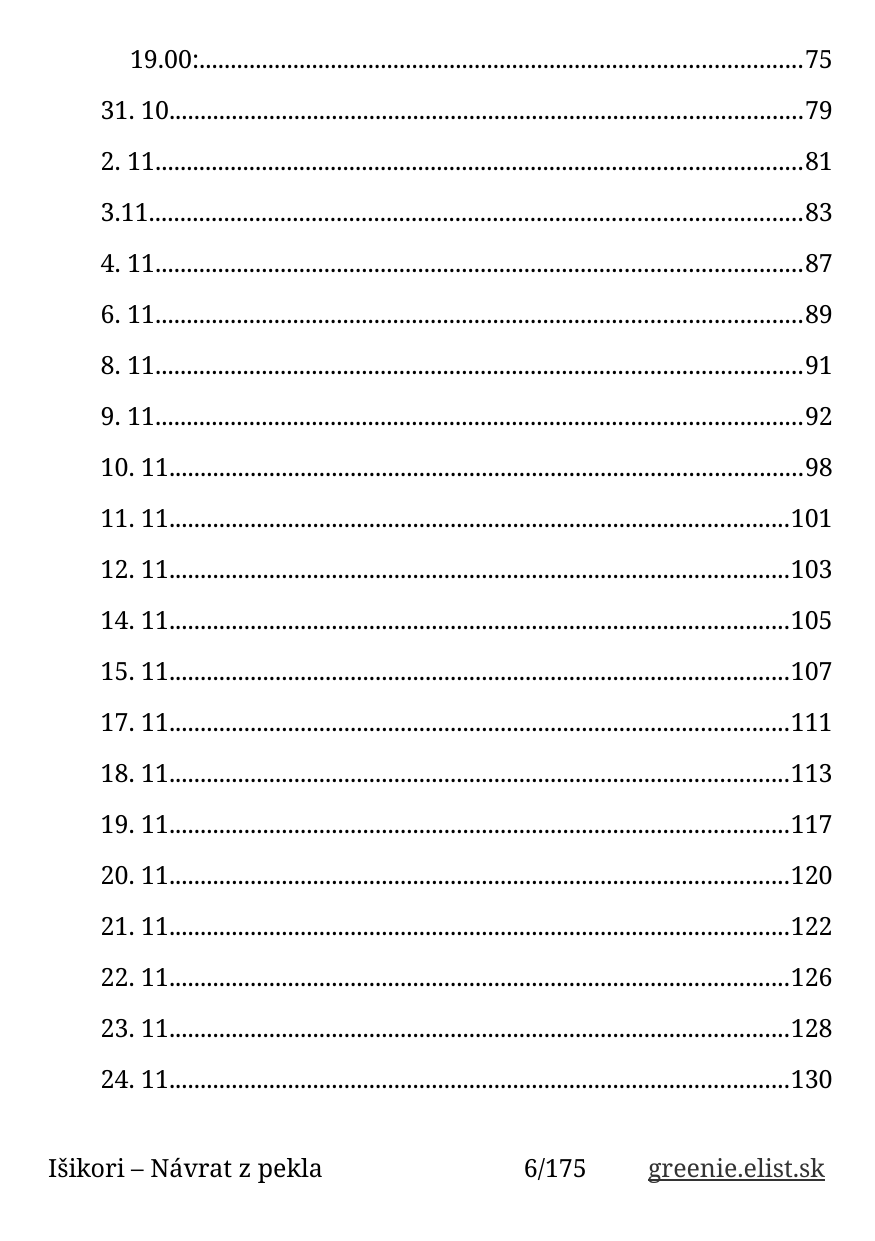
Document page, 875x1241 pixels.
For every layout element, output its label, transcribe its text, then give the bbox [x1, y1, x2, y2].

text 6. 11. 89 [100, 297, 833, 331]
text 2. 11. 81 [100, 143, 833, 177]
text 18. 11. 113 [100, 756, 833, 790]
text 21. 11. 122 [100, 909, 833, 943]
text 9. 11. 92 [100, 399, 833, 433]
text 20. 11. 120 [100, 858, 833, 892]
text 15. 11. 107 [100, 654, 833, 688]
text 22. 11. 126 [100, 960, 833, 994]
text 31. 10. 79 [100, 92, 833, 126]
text 23. 11. 128 [100, 1011, 833, 1045]
text 4. 11. 87 [100, 246, 833, 279]
text 17. 11. 111 [100, 705, 833, 739]
text 12. 11. 103 [100, 552, 833, 586]
text 24. 11. 130 [100, 1062, 833, 1096]
text 8. 11. 91 [100, 348, 833, 382]
text 3.11. 83 [100, 194, 833, 228]
text 19.00: 75 [130, 41, 833, 75]
text 19. 11. 117 [100, 807, 833, 841]
text 10. 11. 98 [100, 450, 833, 484]
text 14. 11. 105 [100, 603, 833, 637]
text 11. 11. 101 [100, 501, 833, 535]
